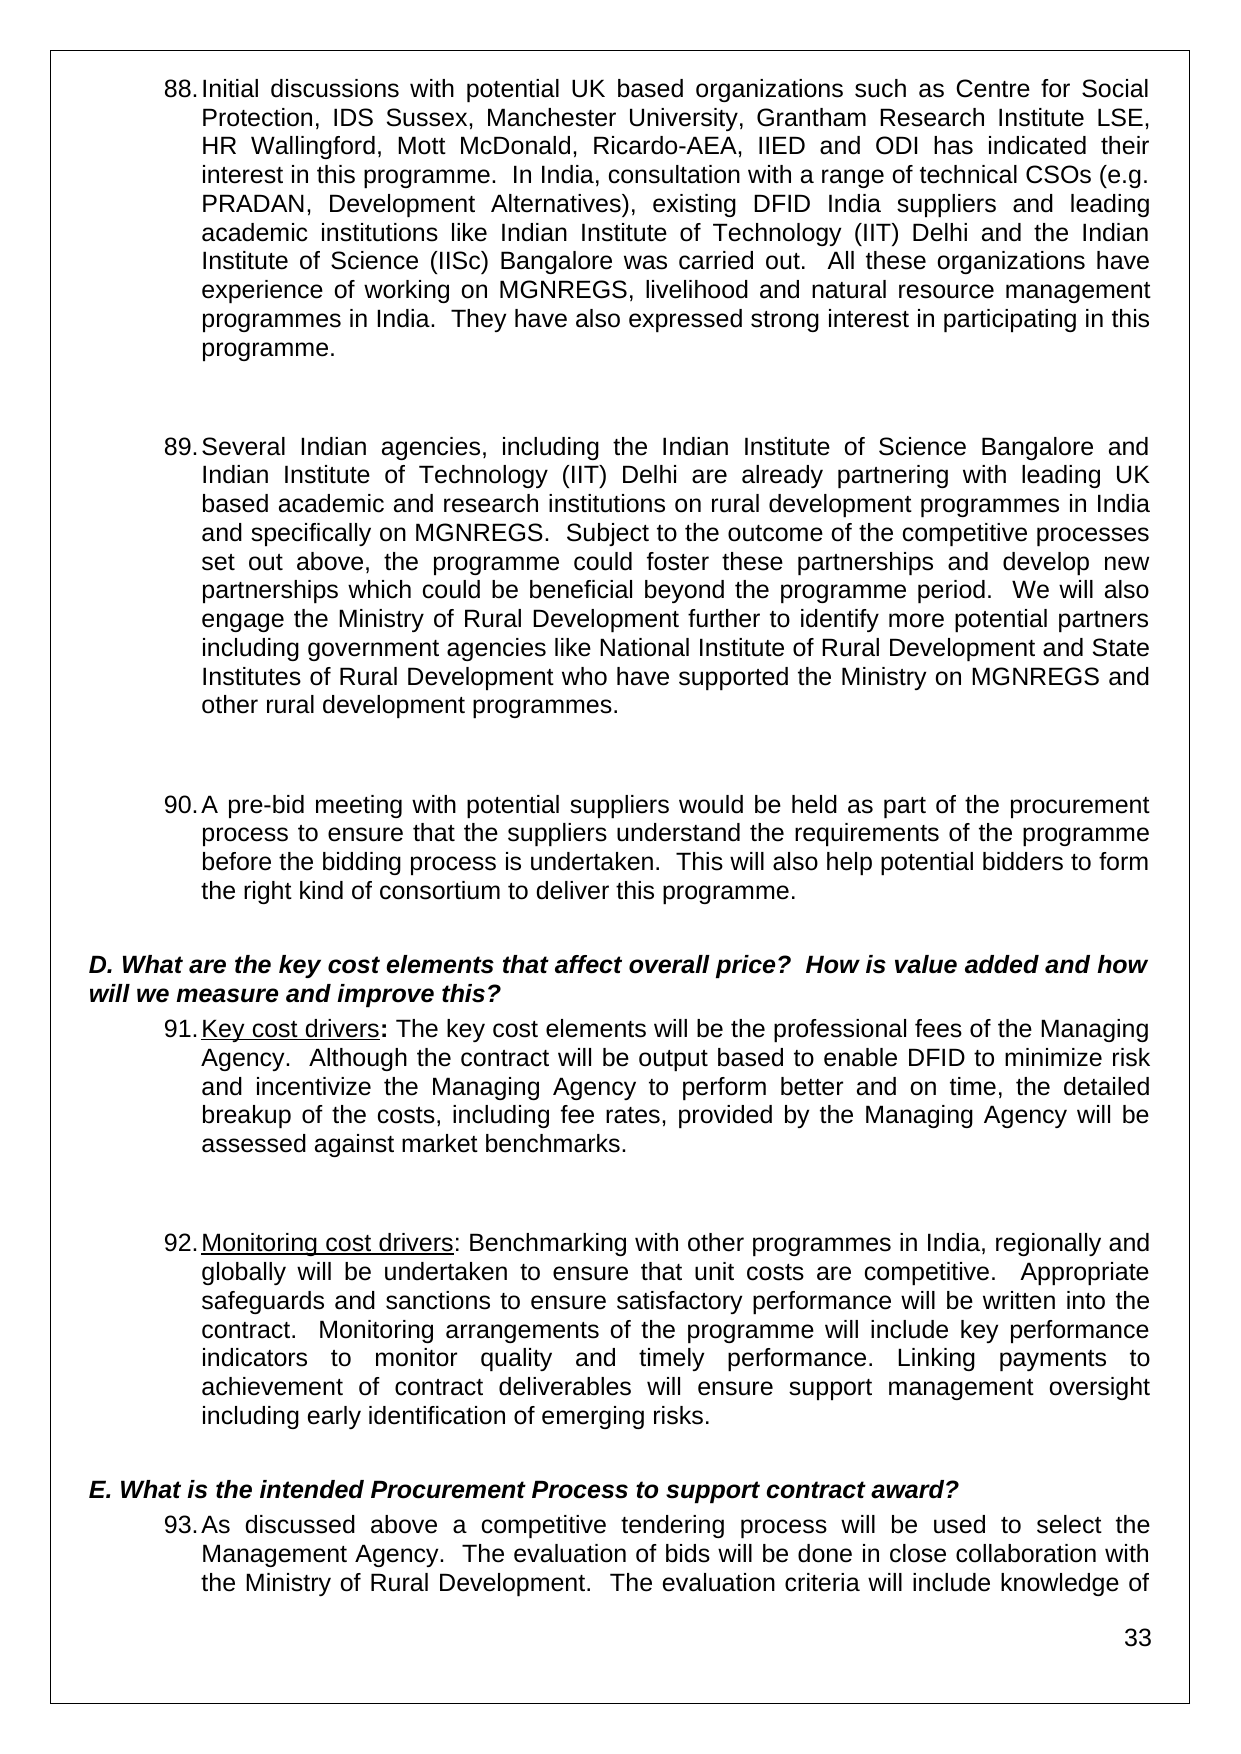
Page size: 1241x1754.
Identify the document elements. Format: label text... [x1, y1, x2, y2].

subtitle E. What is the intended Procurement Process to support contract award? [89, 1476, 1152, 1504]
list Several Indian agencies, including the Indian Institute of Science Bangalore and Indian Institute of Technology (IIT) Delhi are already partnering with leading UK based academic and research institutions on rural development programmes in India and specifically on MGNREGS. Subject to the outcome of the competitive processes set out above, the programme could foster these partnerships and develop new partnerships which could be beneficial beyond the programme period. We will also engage the Ministry of Rural Development further to identify more potential partners including government agencies like National Institute of Rural Development and State Institutes of Rural Development who have supported the Ministry on MGNREGS and other rural development programmes. [164, 432, 1152, 719]
list Key cost drivers: The key cost elements will be the professional fees of the Managing Agency. Although the contract will be output based to enable DFID to minimize risk and incentivize the Managing Agency to perform better and on time, the detailed breakup of the costs, including fee rates, provided by the Managing Agency will be assessed against market benchmarks. [164, 1014, 1152, 1158]
list As discussed above a competitive tendering process will be used to select the Management Agency. The evaluation of bids will be done in close collaboration with the Ministry of Rural Development. The evaluation criteria will include knowledge of [164, 1511, 1152, 1597]
list A pre-bid meeting with potential suppliers would be held as part of the procurement process to ensure that the suppliers understand the requirements of the programme before the bidding process is undertaken. This will also help potential bidders to form the right kind of consortium to deliver this programme. [164, 790, 1152, 905]
list Initial discussions with potential UK based organizations such as Centre for Social Protection, IDS Sussex, Manchester University, Grantham Research Institute LSE, HR Wallingford, Mott McDonald, Ricardo-AEA, IIED and ODI has indicated their interest in this programme. In India, consultation with a range of technical CSOs (e.g. PRADAN, Development Alternatives), existing DFID India suppliers and leading academic institutions like Indian Institute of Technology (IIT) Delhi and the Indian Institute of Science (IISc) Bangalore was carried out. All these organizations have experience of working on MGNREGS, livelihood and natural resource management programmes in India. They have also expressed strong interest in participating in this programme. [164, 74, 1152, 361]
subtitle D. What are the key cost elements that affect overall price? How is value added and how will we measure and improve this? [89, 951, 1152, 1008]
list Monitoring cost drivers: Benchmarking with other programmes in India, regionally and globally will be undertaken to ensure that unit costs are competitive. Appropriate safeguards and sanctions to ensure satisfactory performance will be written into the contract. Monitoring arrangements of the programme will include key performance indicators to monitor quality and timely performance. Linking payments to achievement of contract deliverables will ensure support management oversight including early identification of emerging risks. [164, 1228, 1152, 1430]
